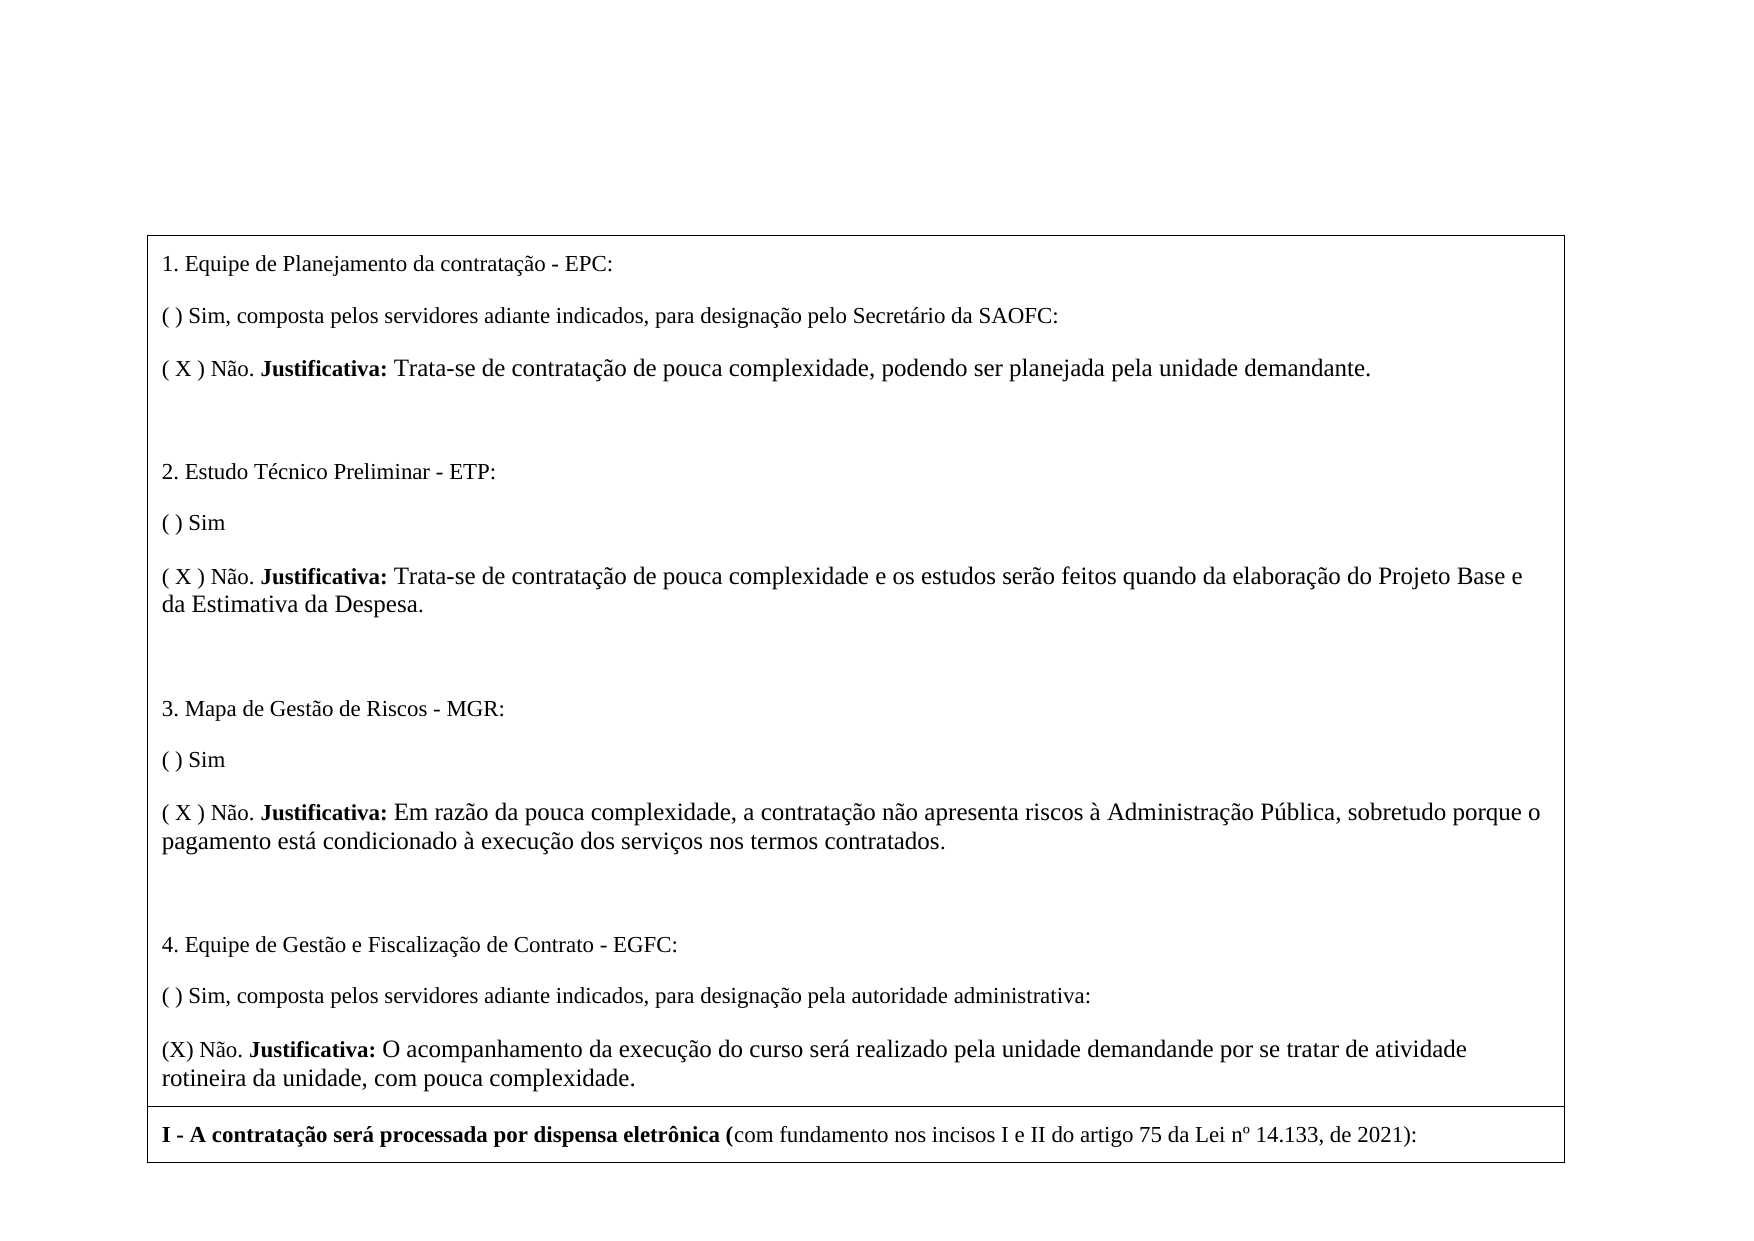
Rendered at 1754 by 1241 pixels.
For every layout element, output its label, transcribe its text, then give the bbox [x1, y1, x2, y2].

table_cell 1. Equipe de Planejamento da contratação - EPC: ( ) Sim, composta pelos servidores adiante indicados, para designação pelo Secretário da SAOFC: ( X ) Não. Justificativa: Trata-se de contratação de pouca complexidade, podendo ser planejada pela unidade demandante. 2. Estudo Técnico Preliminar - ETP: ( ) Sim ( X ) Não. Justificativa: Trata-se de contratação de pouca complexidade e os estudos serão feitos quando da elaboração do Projeto Base e da Estimativa da Despesa. 3. Mapa de Gestão de Riscos - MGR: ( ) Sim ( X ) Não. Justificativa: Em razão da pouca complexidade, a contratação não apresenta riscos à Administração Pública, sobretudo porque o pagamento está condicionado à execução dos serviços nos termos contratados. 4. Equipe de Gestão e Fiscalização de Contrato - EGFC: ( ) Sim, composta pelos servidores adiante indicados, para designação pela autoridade administrativa: (X) Não. Justificativa: O acompanhamento da execução do curso será realizado pela unidade demandande por se tratar de atividade rotineira da unidade, com pouca complexidade. [148, 236, 1564, 1106]
table_cell I - A contratação será processada por dispensa eletrônica (com fundamento nos incisos I e II do artigo 75 da Lei nº 14.133, de 2021): [148, 1107, 1564, 1162]
